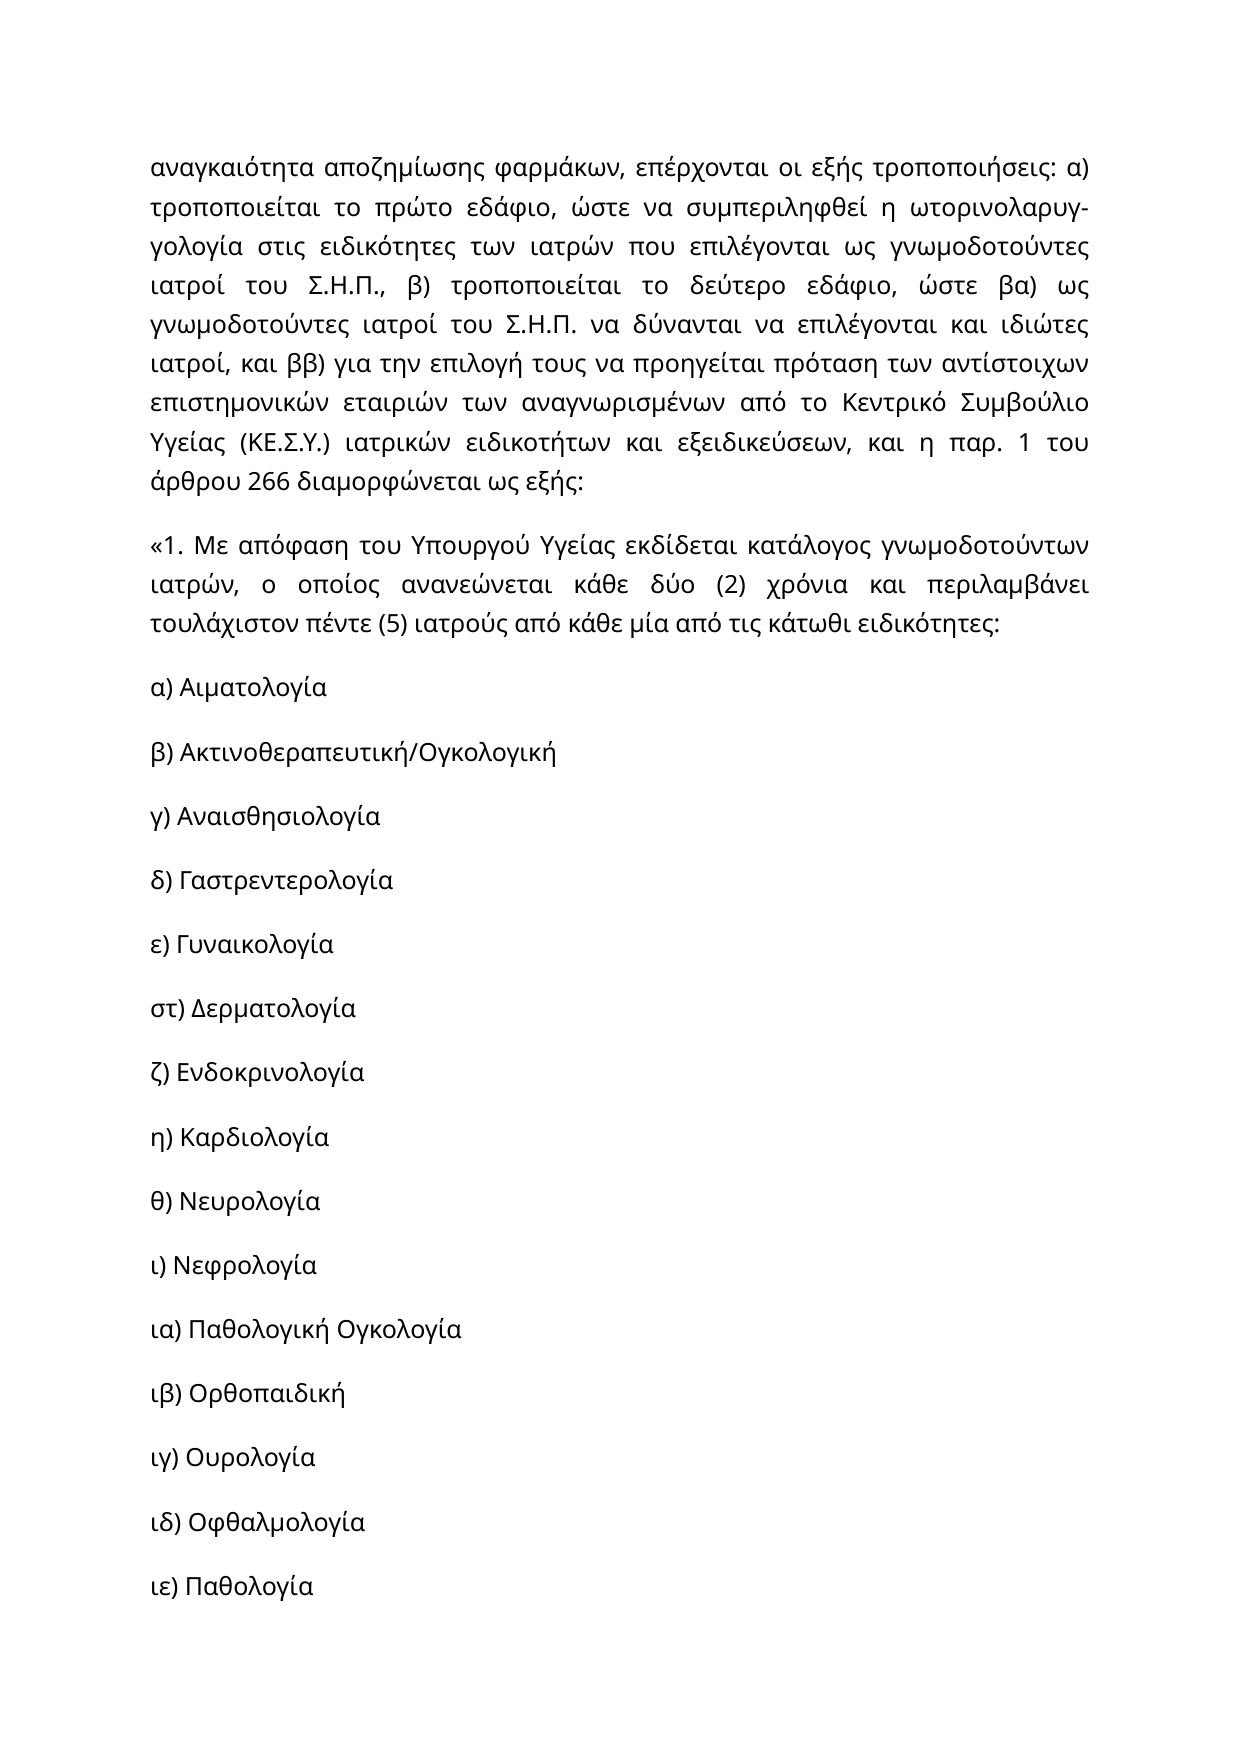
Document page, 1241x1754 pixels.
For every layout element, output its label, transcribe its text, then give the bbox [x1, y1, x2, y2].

text ε) Γυναικολογία [150, 927, 1090, 961]
text ια) Παθολογική Ογκολογία [150, 1312, 1090, 1346]
text στ) Δερματολογία [150, 991, 1090, 1025]
text ζ) Ενδοκρινολογία [150, 1055, 1090, 1089]
text ιδ) Οφθαλμολογία [150, 1504, 1090, 1538]
text ιβ) Ορθοπαιδική [150, 1376, 1090, 1410]
text αναγκαιότητα αποζημίωσης φαρμάκων, επέρχονται οι εξής τροποποιήσεις: α) τροποποιείται το πρώτο εδάφιο, ώστε να συμπεριληφθεί η ωτορινολαρυγ- γολογία στις ειδικότητες των ιατρών που επιλέγονται ως γνωμοδοτούντες ιατροί του Σ.Η.Π., β) τροποποιείται το δεύτερο εδάφιο, ώστε βα) ως γνωμοδοτούντες ιατροί του Σ.Η.Π. να δύνανται να επιλέγονται και ιδιώτες ιατροί, και ββ) για την επιλογή τους να προηγείται πρόταση των αντίστοιχων επιστημονικών εταιριών των αναγνωρισμένων από το Κεντρικό Συμβούλιο Υγείας (ΚΕ.Σ.Υ.) ιατρικών ειδικοτήτων και εξειδικεύσεων, και η παρ. 1 του άρθρου 266 διαμορφώνεται ως εξής: [150, 150, 1090, 497]
text γ) Αναισθησιολογία [150, 798, 1090, 832]
text δ) Γαστρεντερολογία [150, 862, 1090, 897]
text «1. Με απόφαση του Υπουργού Υγείας εκδίδεται κατάλογος γνωμοδοτούντων ιατρών, ο οποίος ανανεώνεται κάθε δύο (2) χρόνια και περιλαμβάνει τουλάχιστον πέντε (5) ιατρούς από κάθε μία από τις κάτωθι ειδικότητες: [150, 527, 1090, 640]
text θ) Νευρολογία [150, 1183, 1090, 1217]
text ι) Νεφρολογία [150, 1247, 1090, 1282]
text β) Ακτινοθεραπευτική/Ογκολογική [150, 734, 1090, 768]
text ιε) Παθολογία [150, 1568, 1090, 1602]
text η) Καρδιολογία [150, 1119, 1090, 1153]
text ιγ) Ουρολογία [150, 1440, 1090, 1474]
text α) Αιματολογία [150, 670, 1090, 704]
